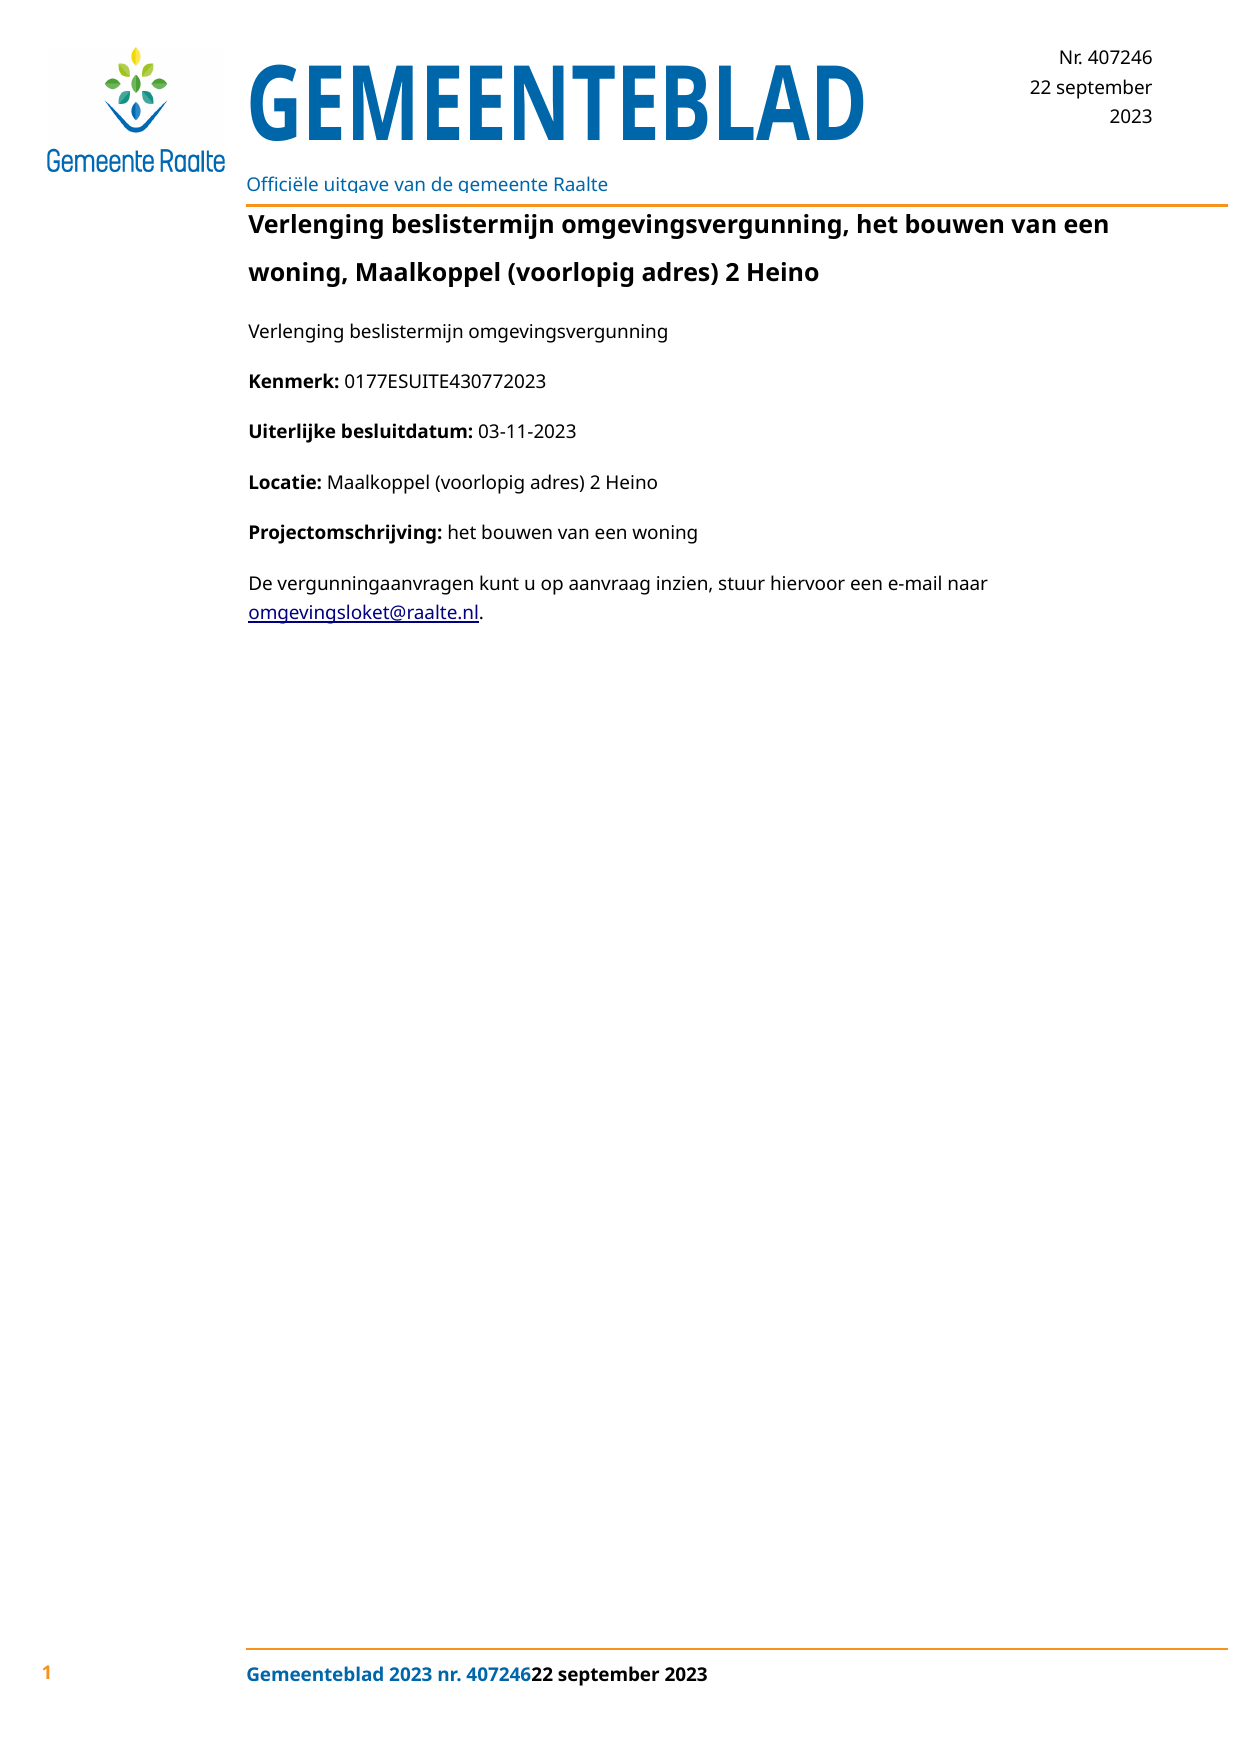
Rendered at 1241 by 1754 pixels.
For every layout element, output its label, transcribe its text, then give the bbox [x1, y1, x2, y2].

text Projectomschrijving: het bouwen van een woning [248, 519, 1152, 545]
picture [41, 47, 231, 172]
text Locatie: Maalkoppel (voorlopig adres) 2 Heino [248, 469, 1152, 495]
text De vergunningaanvragen kunt u op aanvraag inzien, stuur hiervoor een e-mail naar omgevingsloket@raalte.nl. [248, 570, 1152, 625]
text Uiterlijke besluitdatum: 03-11-2023 [248, 419, 1152, 444]
text Verlenging beslistermijn omgevingsvergunning, het bouwen van een woning, Maalkoppel (voorlopig adres) 2 Heino [248, 207, 1152, 288]
text Kenmerk: 0177ESUITE430772023 [248, 368, 1152, 394]
text Verlenging beslistermijn omgevingsvergunning [248, 318, 1152, 344]
